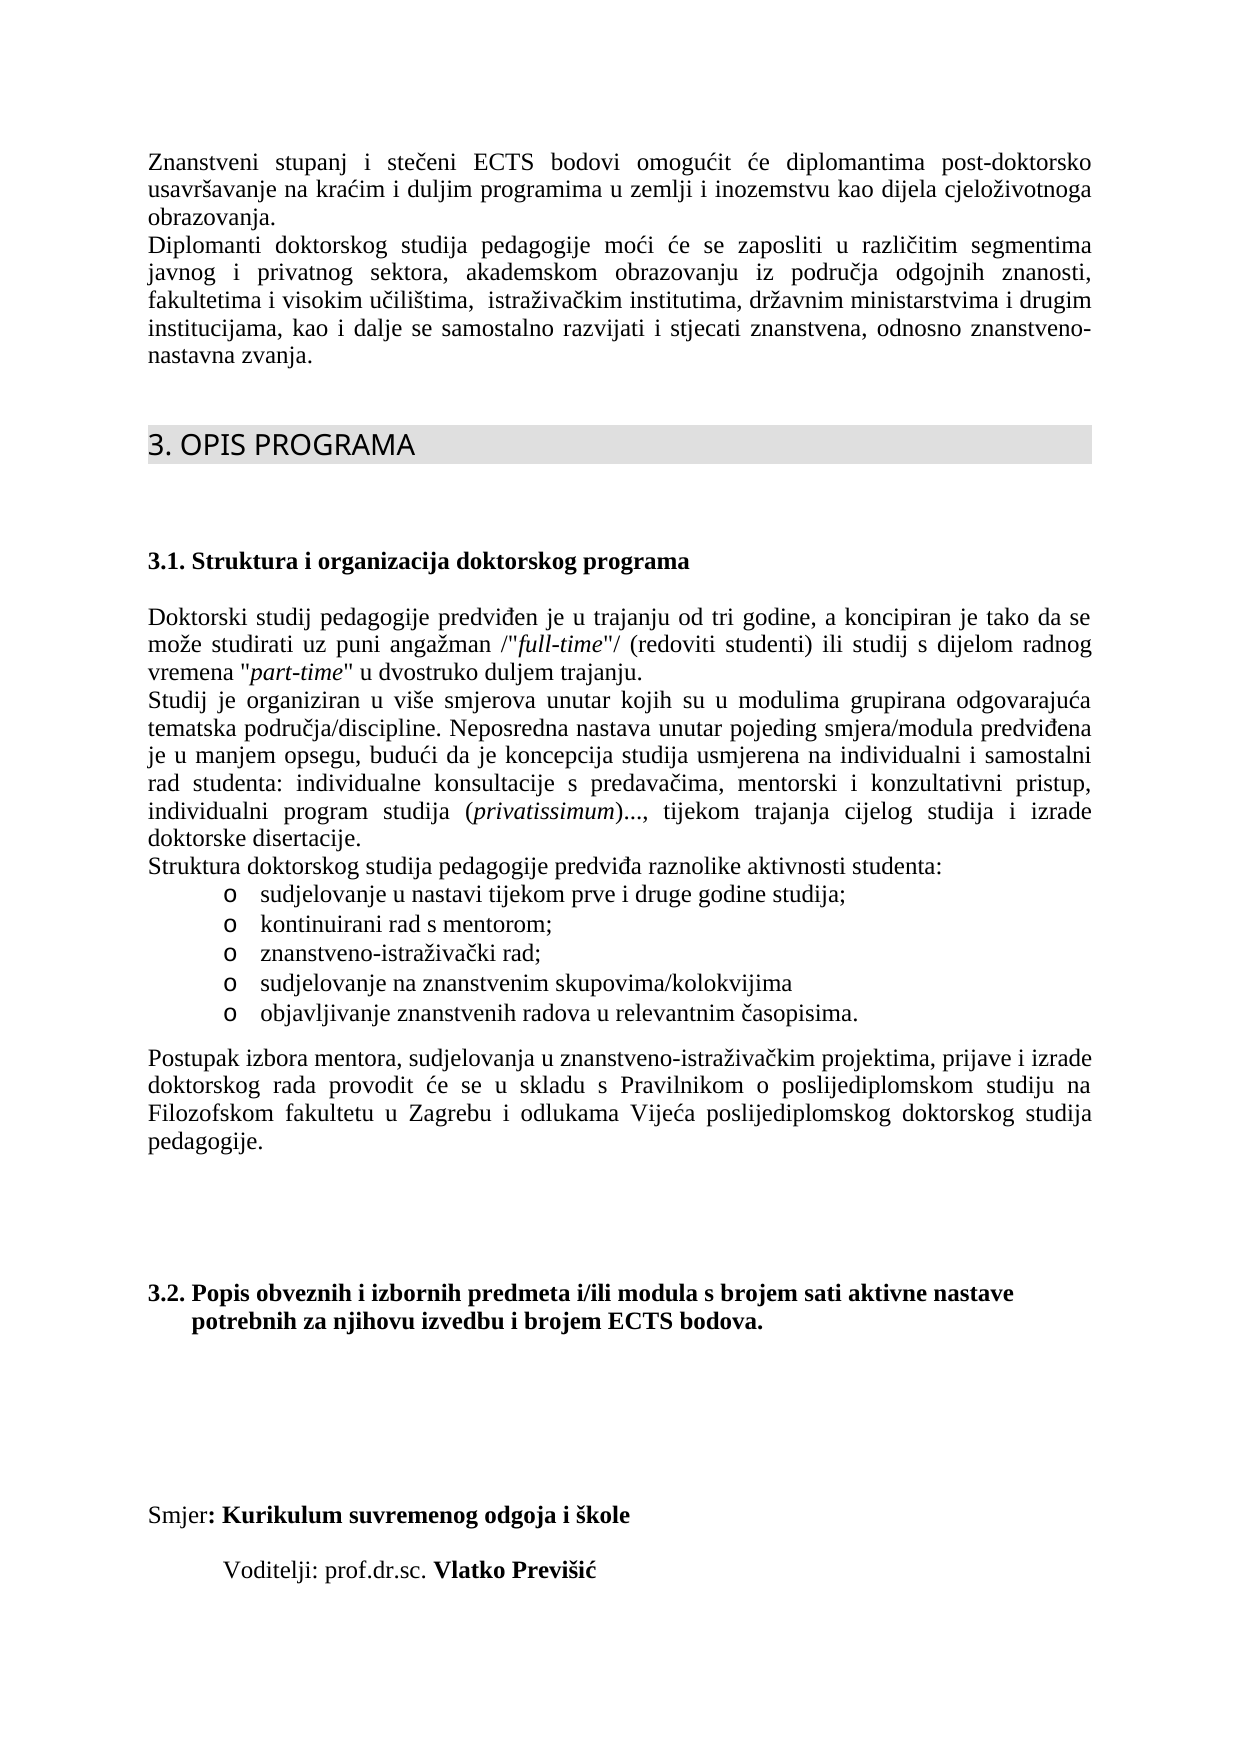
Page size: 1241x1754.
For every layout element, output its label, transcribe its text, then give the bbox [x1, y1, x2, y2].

text Smjer: Kurikulum suvremenog odgoja i škole [148, 1501, 1092, 1529]
list kontinuirani rad s mentorom; [223, 910, 1092, 939]
list sudjelovanje u nastavi tijekom prve i druge godine studija; [223, 880, 1092, 910]
text Studij je organiziran u više smjerova unutar kojih su u modulima grupirana odgovarajuća tematska područja/discipline. Neposredna nastava unutar pojeding smjera/modula predviđena je u manjem opsegu, budući da je koncepcija studija usmjerena na individualni i samostalni rad studenta: individualne konsultacije s predavačima, mentorski i konzultativni pristup, individualni program studija (privatissimum)..., tijekom trajanja cijelog studija i izrade doktorske disertacije. [148, 686, 1092, 852]
text Diplomanti doktorskog studija pedagogije moći će se zaposliti u različitim segmentima javnog i privatnog sektora, akademskom obrazovanju iz područja odgojnih znanosti, fakultetima i visokim učilištima, istraživačkim institutima, državnim ministarstvima i drugim institucijama, kao i dalje se samostalno razvijati i stjecati znanstvena, odnosno znanstveno-nastavna zvanja. [148, 231, 1092, 369]
text Znanstveni stupanj i stečeni ECTS bodovi omogućit će diplomantima post-doktorsko usavršavanje na kraćim i duljim programima u zemlji i inozemstvu kao dijela cjeloživotnoga obrazovanja. [148, 148, 1092, 231]
text Doktorski studij pedagogije predviđen je u trajanju od tri godine, a koncipiran je tako da se može studirati uz puni angažman /"full-time"/ (redoviti studenti) ili studij s dijelom radnog vremena "part-time" u dvostruko duljem trajanju. [148, 603, 1092, 686]
text Struktura doktorskog studija pedagogije predviđa raznolike aktivnosti studenta: [148, 852, 1092, 880]
text Voditelji: prof.dr.sc. Vlatko Previšić [148, 1556, 1092, 1584]
text potrebnih za njihovu izvedbu i brojem ECTS bodova. [148, 1307, 1092, 1335]
text Postupak izbora mentora, sudjelovanja u znanstveno-istraživačkim projektima, prijave i izrade doktorskog rada provodit će se u skladu s Pravilnikom o poslijediplomskom studiju na Filozofskom fakultetu u Zagrebu i odlukama Vijeća poslijediplomskog doktorskog studija pedagogije. [148, 1044, 1092, 1155]
subtitle 3. OPIS PROGRAMA [148, 425, 1092, 464]
text 3.1. Struktura i organizacija doktorskog programa [148, 547, 1092, 575]
list znanstveno-istraživački rad; [223, 939, 1092, 969]
list objavljivanje znanstvenih radova u relevantnim časopisima. [223, 999, 1092, 1029]
list sudjelovanje na znanstvenim skupovima/kolokvijima [223, 969, 1092, 999]
text 3.2. Popis obveznih i izbornih predmeta i/ili modula s brojem sati aktivne nastave [148, 1279, 1092, 1307]
